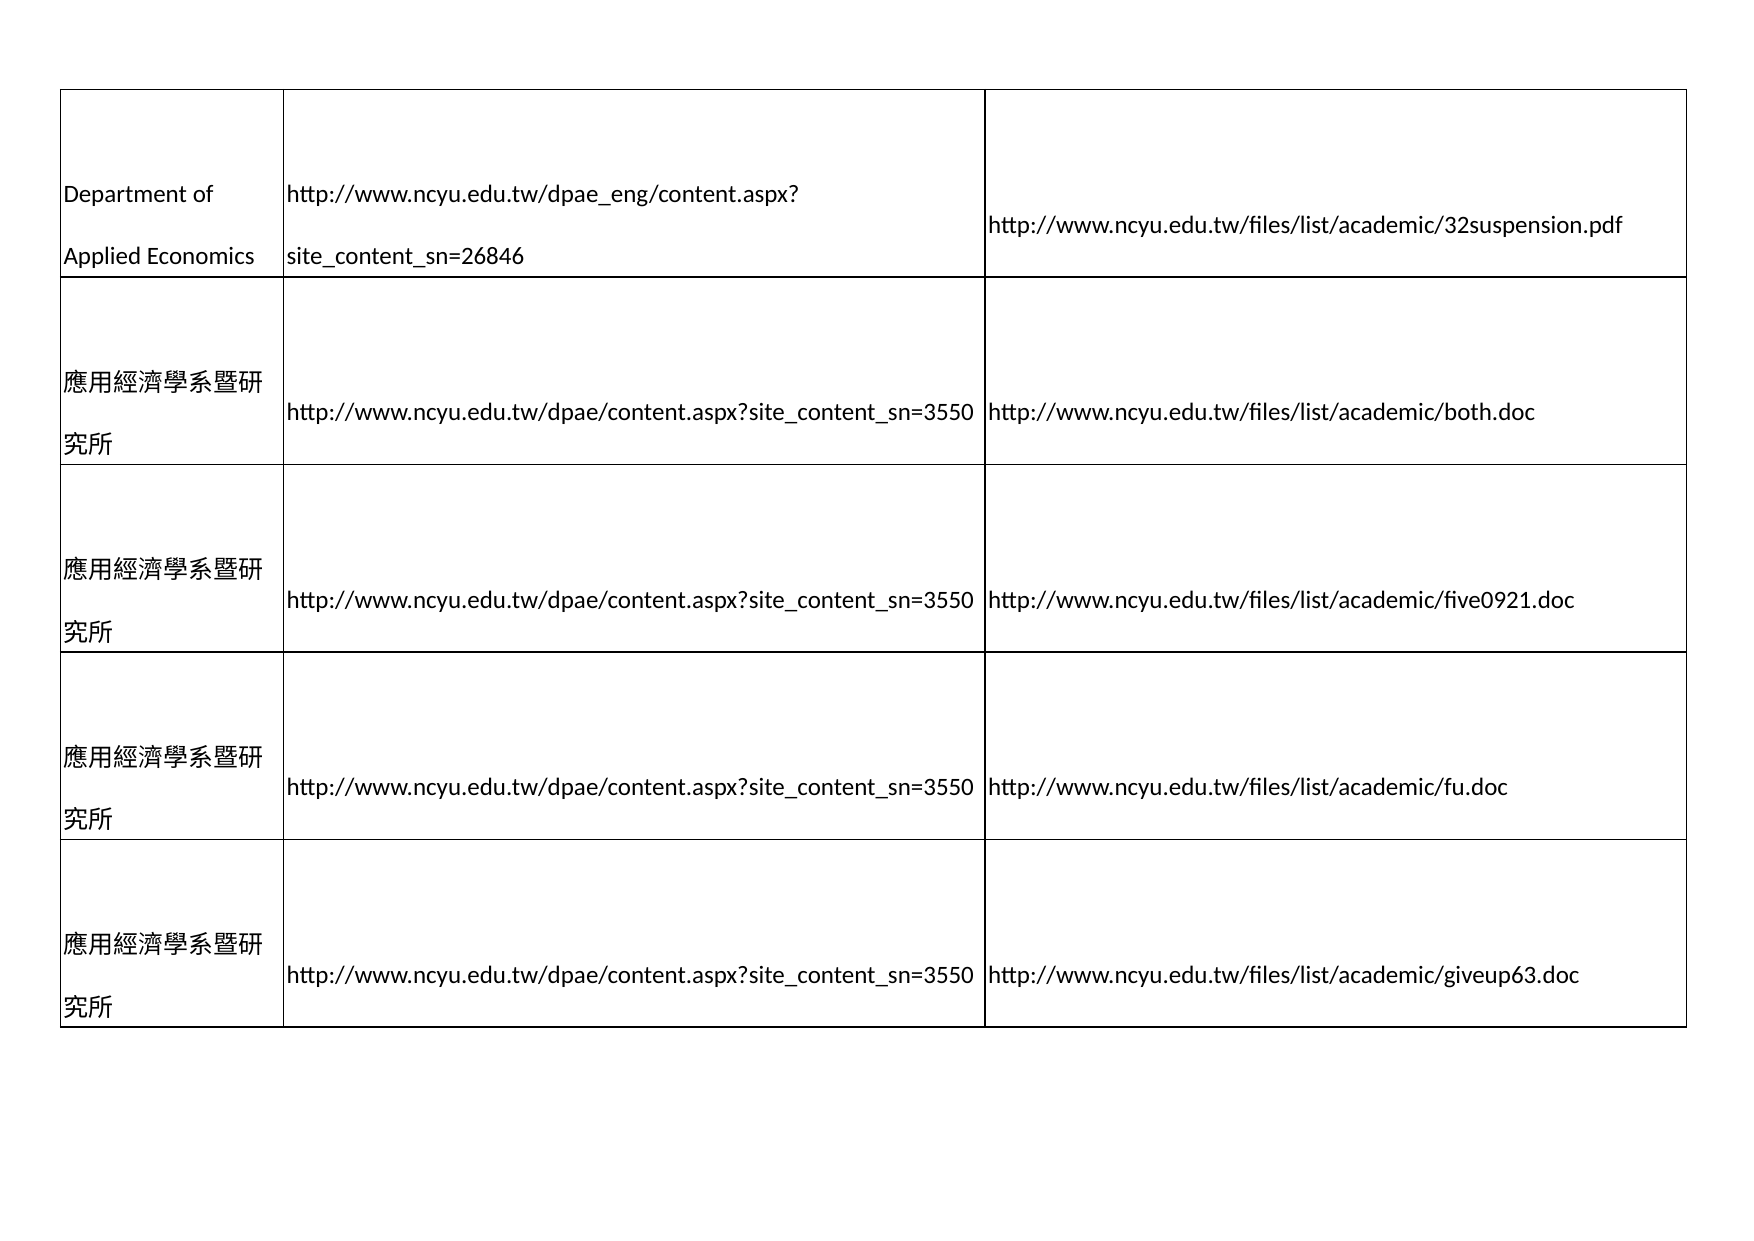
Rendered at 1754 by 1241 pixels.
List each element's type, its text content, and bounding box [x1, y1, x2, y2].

table_cell http://www.ncyu.edu.tw/files/list/academic/both.doc [986, 278, 1686, 464]
table_cell http://www.ncyu.edu.tw/files/list/academic/five0921.doc [986, 465, 1686, 651]
table_cell 應用經濟學系暨研究所 [61, 840, 283, 1026]
table_cell 應用經濟學系暨研究所 [61, 465, 283, 651]
table_cell http://www.ncyu.edu.tw/dpae_eng/content.aspx?site_content_sn=26846 [284, 90, 984, 276]
table_cell Department of Applied Economics [61, 90, 283, 276]
table_cell http://www.ncyu.edu.tw/files/list/academic/fu.doc [986, 653, 1686, 839]
table_cell http://www.ncyu.edu.tw/dpae/content.aspx?site_content_sn=3550 [284, 840, 984, 1026]
table_cell http://www.ncyu.edu.tw/files/list/academic/32suspension.pdf [986, 90, 1686, 276]
table_cell http://www.ncyu.edu.tw/dpae/content.aspx?site_content_sn=3550 [284, 465, 984, 651]
table_cell 應用經濟學系暨研究所 [61, 653, 283, 839]
table_cell 應用經濟學系暨研究所 [61, 278, 283, 464]
table_cell http://www.ncyu.edu.tw/files/list/academic/giveup63.doc [986, 840, 1686, 1026]
table_cell http://www.ncyu.edu.tw/dpae/content.aspx?site_content_sn=3550 [284, 278, 984, 464]
table_cell http://www.ncyu.edu.tw/dpae/content.aspx?site_content_sn=3550 [284, 653, 984, 839]
